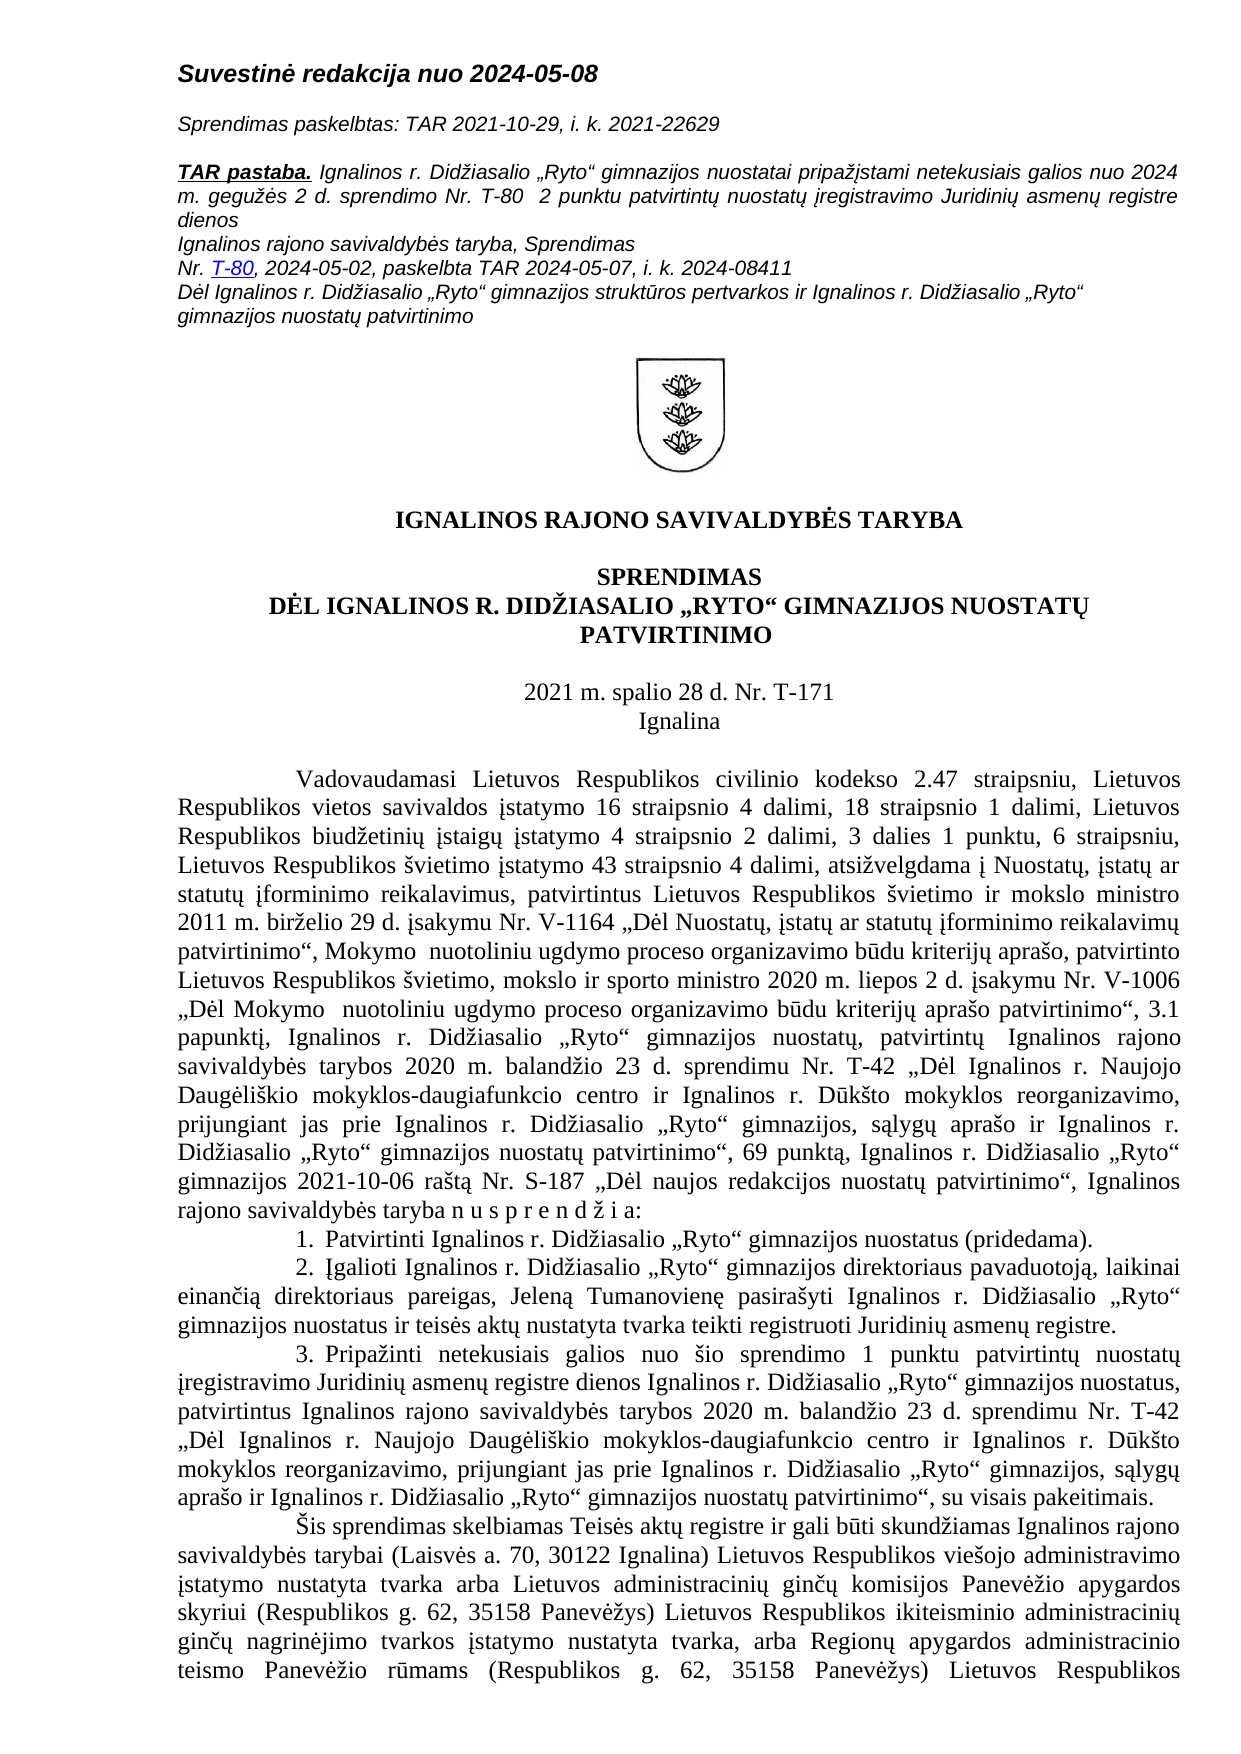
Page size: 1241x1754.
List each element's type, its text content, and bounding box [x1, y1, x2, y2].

text Suvestinė redakcija nuo 2024-05-08 [177, 59, 1181, 88]
text TAR pastaba. Ignalinos r. Didžiasalio „Ryto“ gimnazijos nuostatai pripažįstami netekusiais galios nuo 2024 m. gegužės 2 d. sprendimo Nr. T-80 2 punktu patvirtintų nuostatų įregistravimo Juridinių asmenų registre dienos [177, 160, 1181, 232]
text SPRENDIMAS [177, 562, 1181, 591]
text IGNALINOS RAJONO SAVIVALDYBĖS TARYBA [177, 505, 1181, 534]
text Ignalinos rajono savivaldybės taryba, Sprendimas [177, 232, 1181, 256]
text 1. Patvirtinti Ignalinos r. Didžiasalio „Ryto“ gimnazijos nuostatus (pridedama). [177, 1224, 1181, 1252]
text 2021 m. spalio 28 d. Nr. T-171 [177, 677, 1181, 706]
text Dėl Ignalinos r. Didžiasalio „Ryto“ gimnazijos struktūros pertvarkos ir Ignalinos r. Didžiasalio „Ryto“ gimnazijos nuostatų patvirtinimo [177, 279, 1181, 327]
text Vadovaudamasi Lietuvos Respublikos civilinio kodekso 2.47 straipsniu, Lietuvos Respublikos vietos savivaldos įstatymo 16 straipsnio 4 dalimi, 18 straipsnio 1 dalimi, Lietuvos Respublikos biudžetinių įstaigų įstatymo 4 straipsnio 2 dalimi, 3 dalies 1 punktu, 6 straipsniu, Lietuvos Respublikos švietimo įstatymo 43 straipsnio 4 dalimi, atsižvelgdama į Nuostatų, įstatų ar statutų įforminimo reikalavimus, patvirtintus Lietuvos Respublikos švietimo ir mokslo ministro 2011 m. birželio 29 d. įsakymu Nr. V-1164 „Dėl Nuostatų, įstatų ar statutų įforminimo reikalavimų patvirtinimo“, Mokymo nuotoliniu ugdymo proceso organizavimo būdu kriterijų aprašo, patvirtinto Lietuvos Respublikos švietimo, mokslo ir sporto ministro 2020 m. liepos 2 d. įsakymu Nr. V-1006 „Dėl Mokymo nuotoliniu ugdymo proceso organizavimo būdu kriterijų aprašo patvirtinimo“, 3.1 papunktį, Ignalinos r. Didžiasalio „Ryto“ gimnazijos nuostatų, patvirtintų Ignalinos rajono savivaldybės tarybos 2020 m. balandžio 23 d. sprendimu Nr. T-42 „Dėl Ignalinos r. Naujojo Daugėliškio mokyklos-daugiafunkcio centro ir Ignalinos r. Dūkšto mokyklos reorganizavimo, prijungiant jas prie Ignalinos r. Didžiasalio „Ryto“ gimnazijos, sąlygų aprašo ir Ignalinos r. Didžiasalio „Ryto“ gimnazijos nuostatų patvirtinimo“, 69 punktą, Ignalinos r. Didžiasalio „Ryto“ gimnazijos 2021-10-06 raštą Nr. S-187 „Dėl naujos redakcijos nuostatų patvirtinimo“, Ignalinos rajono savivaldybės taryba n u s p r e n d ž i a: [177, 764, 1181, 1224]
text 2. Įgalioti Ignalinos r. Didžiasalio „Ryto“ gimnazijos direktoriaus pavaduotoją, laikinai einančią direktoriaus pareigas, Jeleną Tumanovienę pasirašyti Ignalinos r. Didžiasalio „Ryto“ gimnazijos nuostatus ir teisės aktų nustatyta tvarka teikti registruoti Juridinių asmenų registre. [177, 1252, 1181, 1339]
text Nr. T-80, 2024-05-02, paskelbta TAR 2024-05-07, i. k. 2024-08411 [177, 256, 1181, 279]
text DĖL IGNALINOS R. DIDŽIASALIO „RYTO“ GIMNAZIJOS NUOSTATŲ PATVIRTINIMO [177, 591, 1181, 649]
text 3. Pripažinti netekusiais galios nuo šio sprendimo 1 punktu patvirtintų nuostatų įregistravimo Juridinių asmenų registre dienos Ignalinos r. Didžiasalio „Ryto“ gimnazijos nuostatus, patvirtintus Ignalinos rajono savivaldybės tarybos 2020 m. balandžio 23 d. sprendimu Nr. T-42 „Dėl Ignalinos r. Naujojo Daugėliškio mokyklos-daugiafunkcio centro ir Ignalinos r. Dūkšto mokyklos reorganizavimo, prijungiant jas prie Ignalinos r. Didžiasalio „Ryto“ gimnazijos, sąlygų aprašo ir Ignalinos r. Didžiasalio „Ryto“ gimnazijos nuostatų patvirtinimo“, su visais pakeitimais. [177, 1339, 1181, 1511]
text Šis sprendimas skelbiamas Teisės aktų registre ir gali būti skundžiamas Ignalinos rajono savivaldybės tarybai (Laisvės a. 70, 30122 Ignalina) Lietuvos Respublikos viešojo administravimo įstatymo nustatyta tvarka arba Lietuvos administracinių ginčų komisijos Panevėžio apygardos skyriui (Respublikos g. 62, 35158 Panevėžys) Lietuvos Respublikos ikiteisminio administracinių ginčų nagrinėjimo tvarkos įstatymo nustatyta tvarka, arba Regionų apygardos administracinio teismo Panevėžio rūmams (Respublikos g. 62, 35158 Panevėžys) Lietuvos Respublikos [177, 1511, 1181, 1684]
text Ignalina [177, 706, 1181, 735]
text Sprendimas paskelbtas: TAR 2021-10-29, i. k. 2021-22629 [177, 112, 1181, 136]
